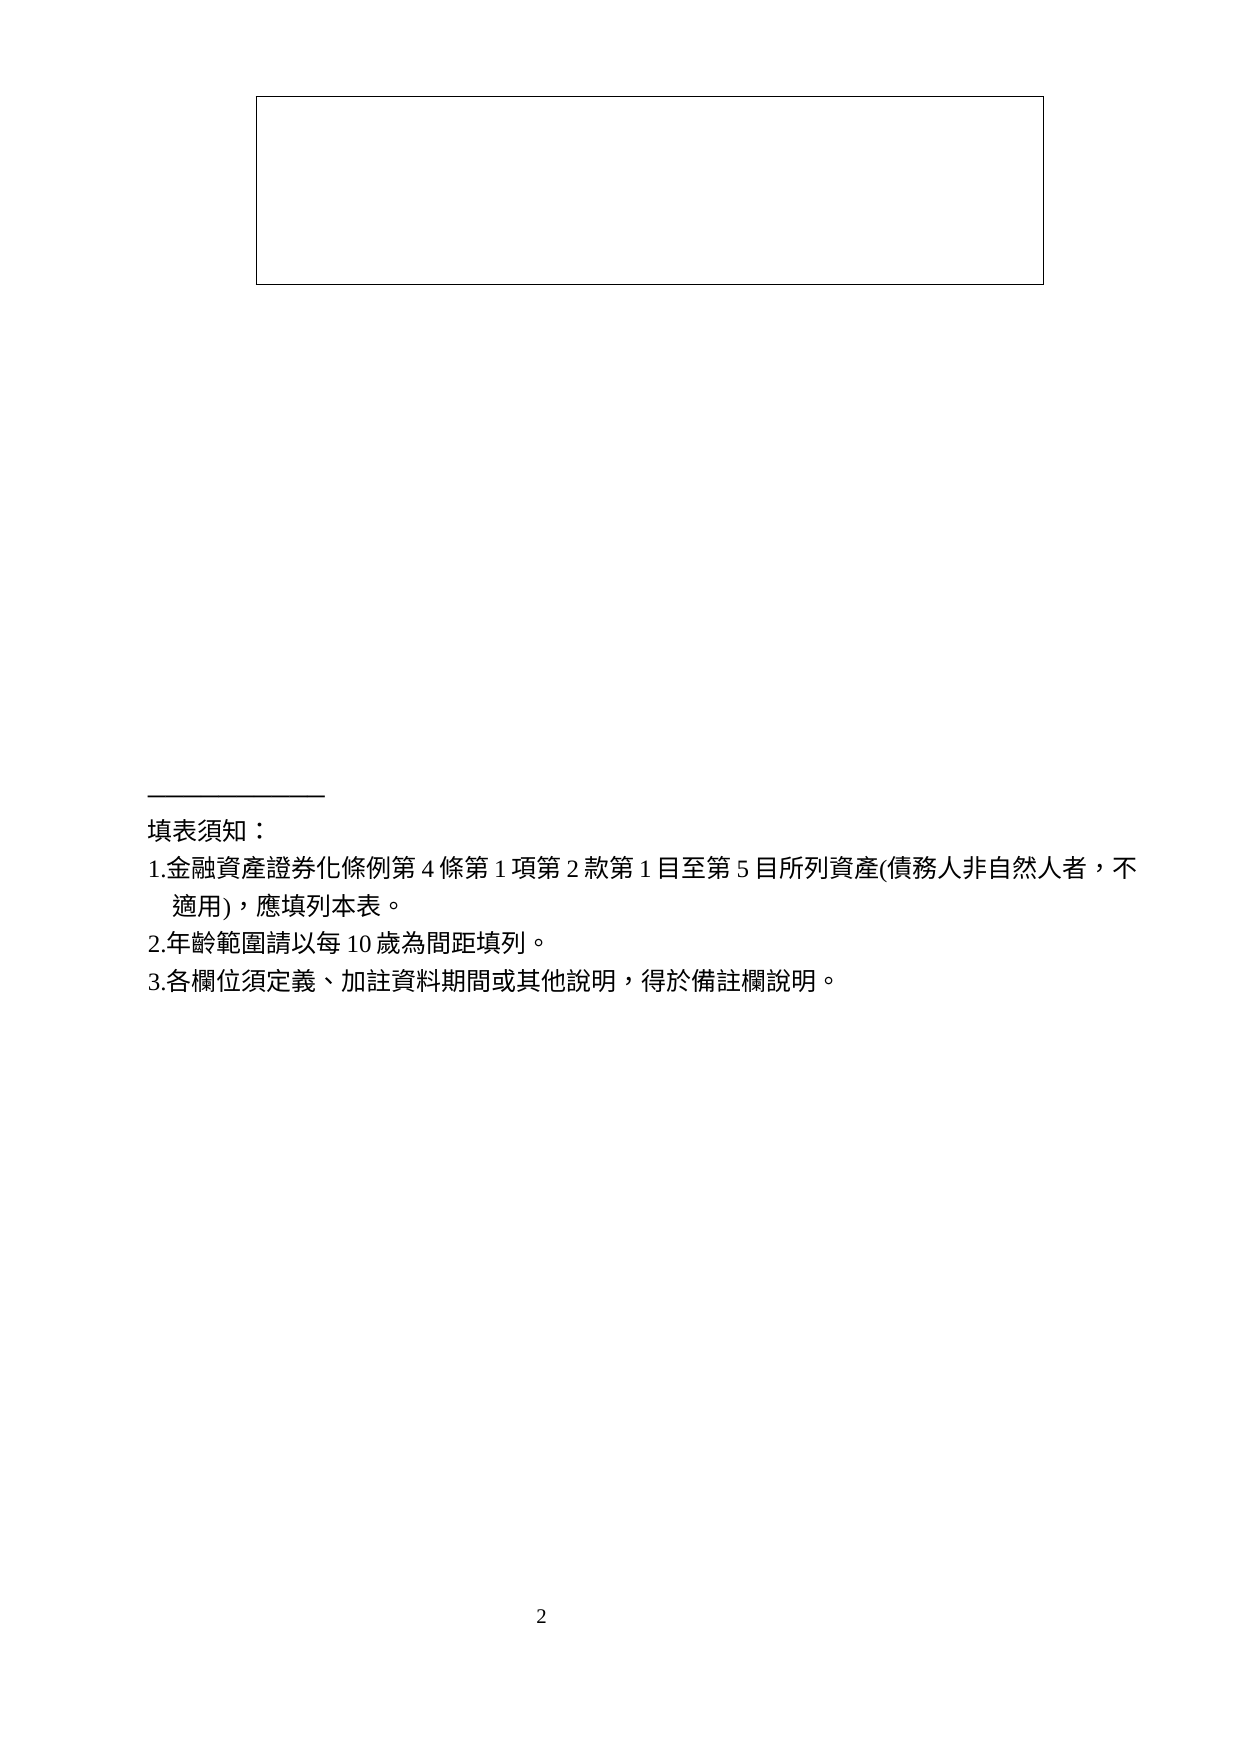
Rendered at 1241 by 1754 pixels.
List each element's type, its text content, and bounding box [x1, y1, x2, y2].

text 1.金融資產證券化條例第4條第1項第2款第1目至第5目所列資產(債務人非自然人者，不適用)，應填列本表。 [148, 847, 1152, 922]
text 填表須知： [148, 810, 1152, 847]
text 2.年齡範圍請以每10歲為間距填列。 [148, 922, 1152, 960]
table_cell [257, 97, 1043, 284]
text 3.各欄位須定義、加註資料期間或其他說明，得於備註欄說明。 [148, 960, 1152, 997]
text ────────── [148, 772, 1152, 810]
